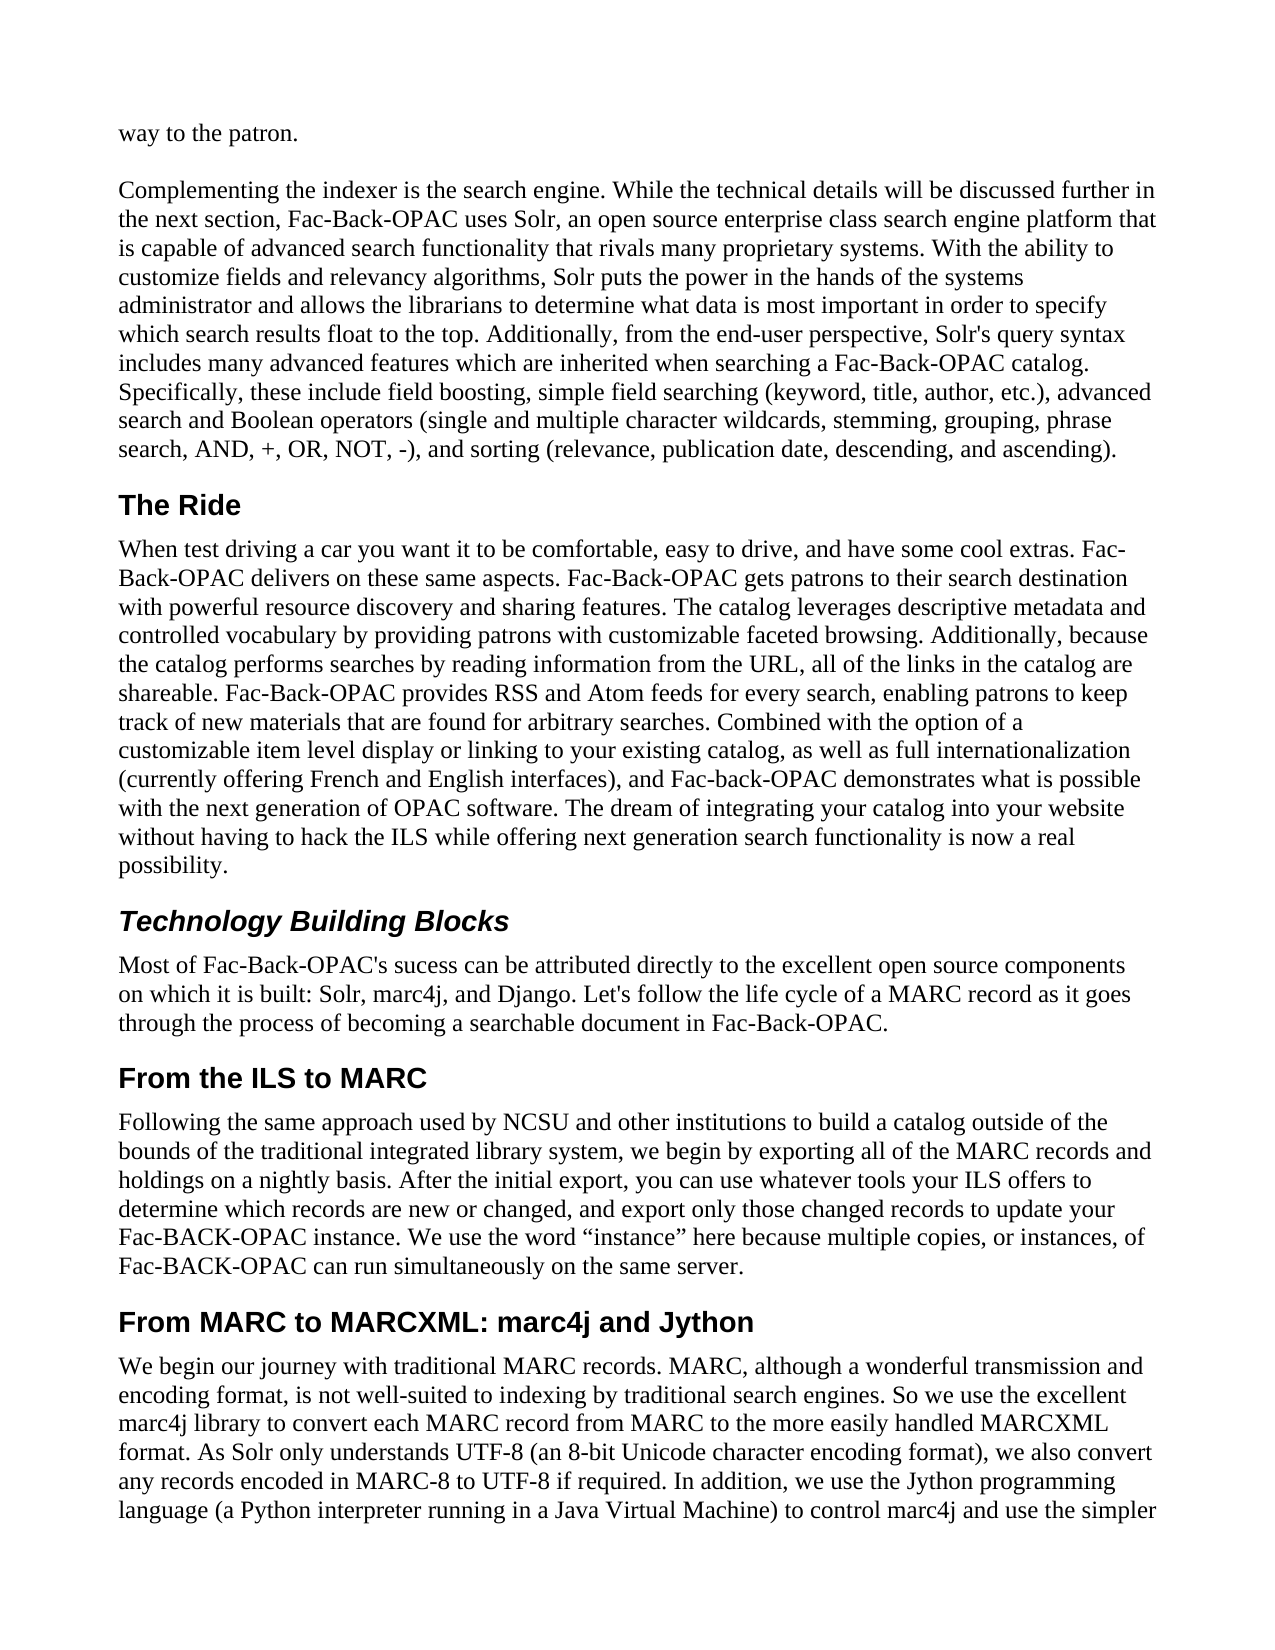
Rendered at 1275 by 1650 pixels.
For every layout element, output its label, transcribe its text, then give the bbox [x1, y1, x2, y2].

text Complementing the indexer is the search engine. While the technical details will be discussed further in the next section, Fac-Back-OPAC uses Solr, an open source enterprise class search engine platform that is capable of advanced search functionality that rivals many proprietary systems. With the ability to customize fields and relevancy algorithms, Solr puts the power in the hands of the systems administrator and allows the librarians to determine what data is most important in order to specify which search results float to the top. Additionally, from the end-user perspective, Solr's query syntax includes many advanced features which are inherited when searching a Fac-Back-OPAC catalog. Specifically, these include field boosting, simple field searching (keyword, title, author, etc.), advanced search and Boolean operators (single and multiple character wildcards, stemming, grouping, phrase search, AND, +, OR, NOT, -), and sorting (relevance, publication date, descending, and ascending). [118, 176, 1157, 463]
text When test driving a car you want it to be comfortable, easy to drive, and have some cool extras. Fac-Back-OPAC delivers on these same aspects. Fac-Back-OPAC gets patrons to their search destination with powerful resource discovery and sharing features. The catalog leverages descriptive metadata and controlled vocabulary by providing patrons with customizable faceted browsing. Additionally, because the catalog performs searches by reading information from the URL, all of the links in the catalog are shareable. Fac-Back-OPAC provides RSS and Atom feeds for every search, enabling patrons to keep track of new materials that are found for arbitrary searches. Combined with the option of a customizable item level display or linking to your existing catalog, as well as full internationalization (currently offering French and English interfaces), and Fac-back-OPAC demonstrates what is possible with the next generation of OPAC software. The dream of integrating your catalog into your website without having to hack the ILS while offering next generation search functionality is now a real possibility. [118, 534, 1157, 879]
text Most of Fac-Back-OPAC's sucess can be attributed directly to the excellent open source components on which it is built: Solr, marc4j, and Django. Let's follow the life cycle of a MARC record as it goes through the process of becoming a searchable document in Fac-Back-OPAC. [118, 950, 1157, 1036]
text way to the patron. [118, 118, 1157, 147]
subtitle From the ILS to MARC [118, 1061, 1157, 1095]
subtitle From MARC to MARCXML: marc4j and Jython [118, 1305, 1157, 1338]
text We begin our journey with traditional MARC records. MARC, although a wonderful transmission and encoding format, is not well-suited to indexing by traditional search engines. So we use the excellent marc4j library to convert each MARC record from MARC to the more easily handled MARCXML format. As Solr only understands UTF-8 (an 8-bit Unicode character encoding format), we also convert any records encoded in MARC-8 to UTF-8 if required. In addition, we use the Jython programming language (a Python interpreter running in a Java Virtual Machine) to control marc4j and use the simpler [118, 1351, 1157, 1523]
subtitle Technology Building Blocks [118, 904, 1157, 938]
subtitle The Ride [118, 488, 1157, 522]
text Following the same approach used by NCSU and other institutions to build a catalog outside of the bounds of the traditional integrated library system, we begin by exporting all of the MARC records and holdings on a nightly basis. After the initial export, you can use whatever tools your ILS offers to determine which records are new or changed, and export only those changed records to update your Fac-BACK-OPAC instance. We use the word “instance” here because multiple copies, or instances, of Fac-BACK-OPAC can run simultaneously on the same server. [118, 1107, 1157, 1280]
